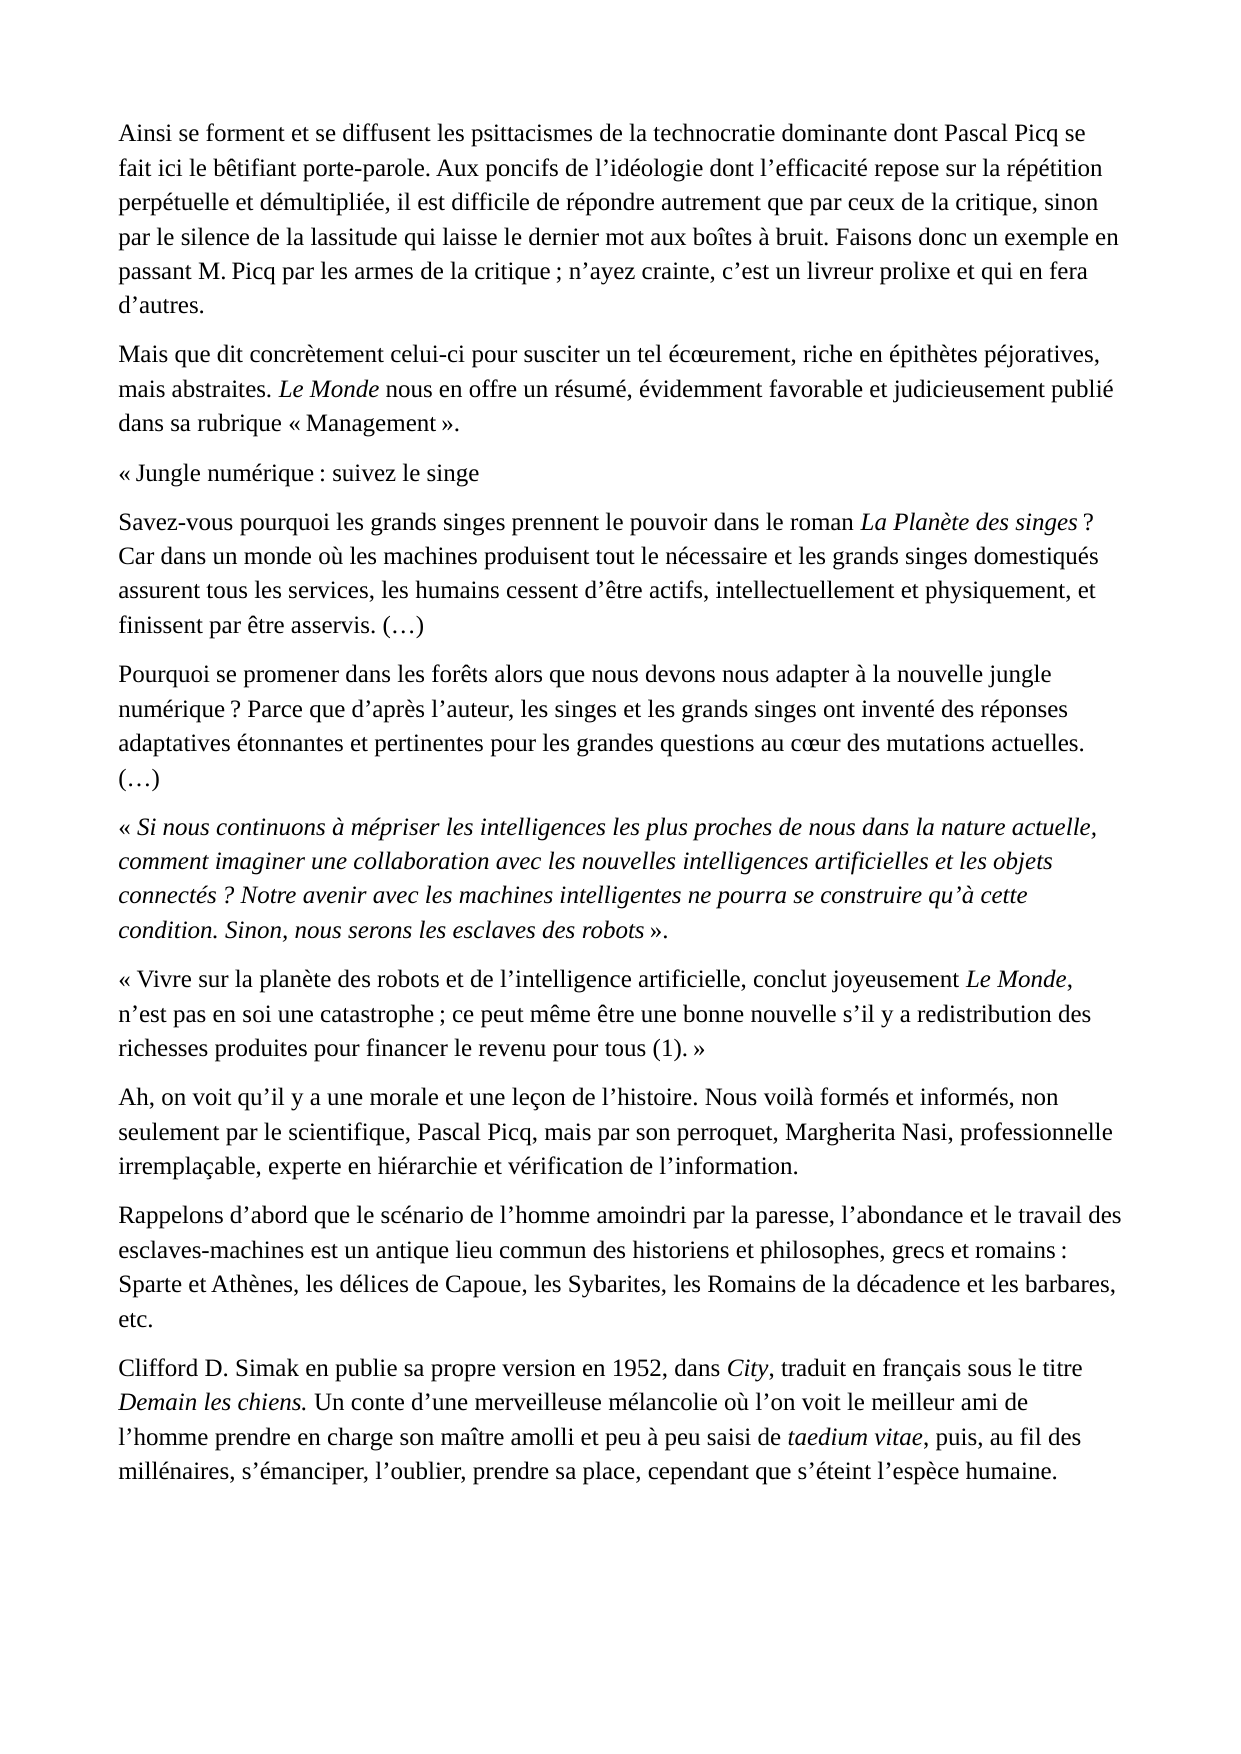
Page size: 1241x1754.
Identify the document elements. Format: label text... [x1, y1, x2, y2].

text « Vivre sur la planète des robots et de l’intelligence artificielle, conclut joyeusement Le Monde, n’est pas en soi une catastrophe ; ce peut même être une bonne nouvelle s’il y a redistribution des richesses produites pour financer le revenu pour tous (1). » [118, 964, 1122, 1062]
text Clifford D. Simak en publie sa propre version en 1952, dans City, traduit en français sous le titre Demain les chiens. Un conte d’une merveilleuse mélancolie où l’on voit le meilleur ami de l’homme prendre en charge son maître amolli et peu à peu saisi de taedium vitae, puis, au fil des millénaires, s’émanciper, l’oublier, prendre sa place, cependant que s’éteint l’espèce humaine. [118, 1353, 1122, 1485]
text « Si nous continuons à mépriser les intelligences les plus proches de nous dans la nature actuelle, comment imaginer une collaboration avec les nouvelles intelligences artificielles et les objets connectés ? Notre avenir avec les machines intelligentes ne pourra se construire qu’à cette condition. Sinon, nous serons les esclaves des robots ». [118, 812, 1122, 944]
text Savez-vous pourquoi les grands singes prennent le pouvoir dans le roman La Planète des singes ? Car dans un monde où les machines produisent tout le nécessaire et les grands singes domestiqués assurent tous les services, les humains cessent d’être actifs, intellectuellement et physiquement, et finissent par être asservis. (…) [118, 507, 1122, 639]
text Pourquoi se promener dans les forêts alors que nous devons nous adapter à la nouvelle jungle numérique ? Parce que d’après l’auteur, les singes et les grands singes ont inventé des réponses adaptatives étonnantes et pertinentes pour les grandes questions au cœur des mutations actuelles. (…) [118, 659, 1122, 791]
text Mais que dit concrètement celui-ci pour susciter un tel écœurement, riche en épithètes péjoratives, mais abstraites. Le Monde nous en offre un résumé, évidemment favorable et judicieusement publié dans sa rubrique « Management ». [118, 339, 1122, 437]
text Ainsi se forment et se diffusent les psittacismes de la technocratie dominante dont Pascal Picq se fait ici le bêtifiant porte-parole. Aux poncifs de l’idéologie dont l’efficacité repose sur la répétition perpétuelle et démultipliée, il est difficile de répondre autrement que par ceux de la critique, sinon par le silence de la lassitude qui laisse le dernier mot aux boîtes à bruit. Faisons donc un exemple en passant M. Picq par les armes de la critique ; n’ayez crainte, c’est un livreur prolixe et qui en fera d’autres. [118, 118, 1122, 319]
text Rappelons d’abord que le scénario de l’homme amoindri par la paresse, l’abondance et le travail des esclaves-machines est un antique lieu commun des historiens et philosophes, grecs et romains : Sparte et Athènes, les délices de Capoue, les Sybarites, les Romains de la décadence et les barbares, etc. [118, 1200, 1122, 1332]
text « Jungle numérique : suivez le singe [118, 458, 1122, 486]
text Ah, on voit qu’il y a une morale et une leçon de l’histoire. Nous voilà formés et informés, non seulement par le scientifique, Pascal Picq, mais par son perroquet, Margherita Nasi, professionnelle irremplaçable, experte en hiérarchie et vérification de l’information. [118, 1082, 1122, 1180]
